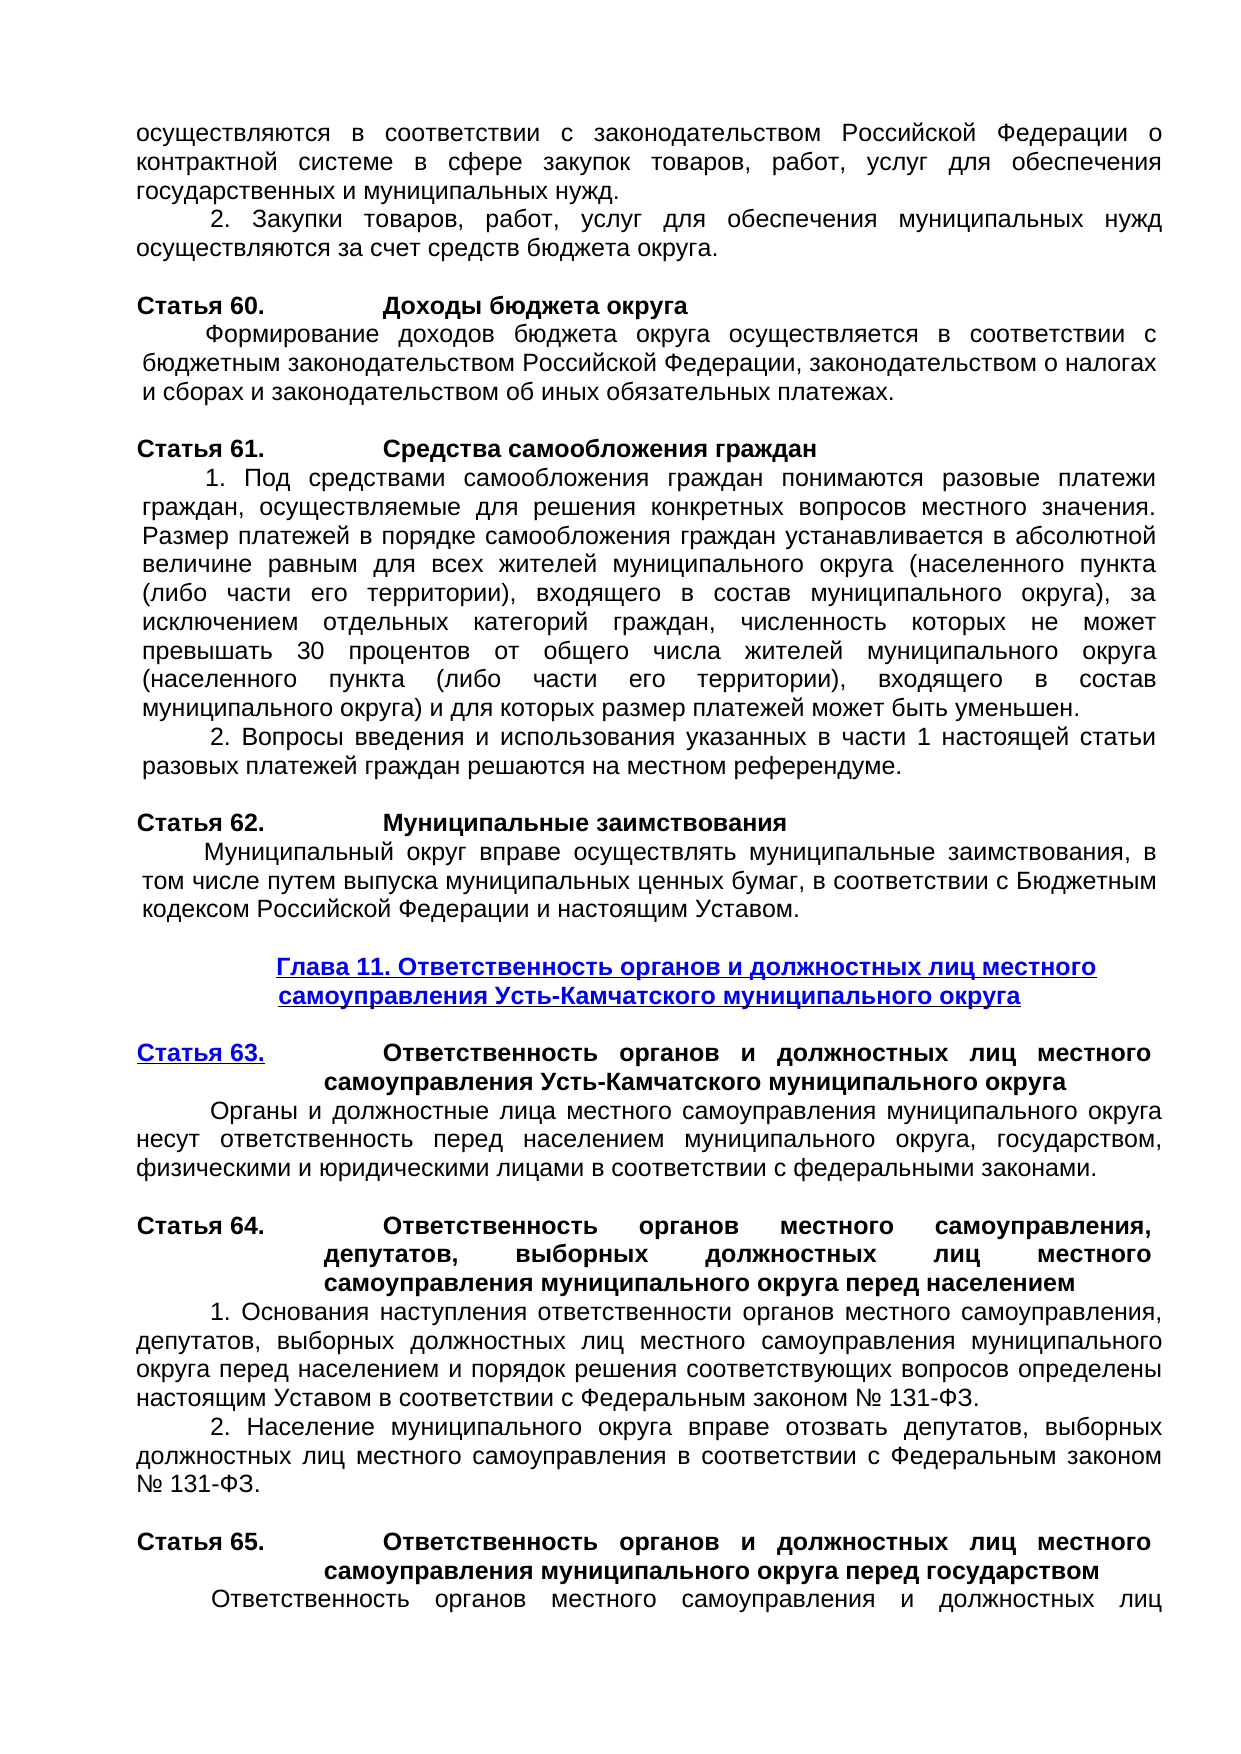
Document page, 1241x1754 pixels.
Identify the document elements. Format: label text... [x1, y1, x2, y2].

table_header Статья 62. [136, 808, 312, 837]
table_header Статья 61. [136, 434, 312, 463]
table_header Статья 64. [136, 1211, 312, 1297]
table_header Доходы бюджета округа [313, 291, 1163, 319]
text осуществляются в соответствии с законодательством Российской Федерации о контрактной системе в сфере закупок товаров, работ, услуг для обеспечения государственных и муниципальных нужд. [136, 118, 1163, 204]
text 1. Под средствами самообложения граждан понимаются разовые платежи граждан, осуществляемые для решения конкретных вопросов местного значения. Размер платежей в порядке самообложения граждан устанавливается в абсолютной величине равным для всех жителей муниципального округа (населенного пункта (либо части его территории), входящего в состав муниципального округа), за исключением отдельных категорий граждан, численность которых не может превышать 30 процентов от общего числа жителей муниципального округа (населенного пункта (либо части его территории), входящего в состав муниципального округа) и для которых размер платежей может быть уменьшен. [142, 463, 1157, 722]
table_header Ответственность органов и должностных лиц местного самоуправления муниципального округа перед государством [313, 1527, 1163, 1584]
table_header Муниципальные заимствования [313, 808, 1163, 837]
text 2. Вопросы введения и использования указанных в части 1 настоящей статьи разовых платежей граждан решаются на местном референдуме. [142, 722, 1157, 779]
table_header Статья 60. [136, 291, 312, 319]
table_header Статья 65. [136, 1527, 312, 1584]
text Муниципальный округ вправе осуществлять муниципальные заимствования, в том числе путем выпуска муниципальных ценных бумаг, в соответствии с Бюджетным кодексом Российской Федерации и настоящим Уставом. [142, 837, 1157, 923]
text Глава 11. Ответственность органов и должностных лиц местного самоуправления Усть-Камчатского муниципального округа [136, 952, 1163, 1009]
text 1. Основания наступления ответственности органов местного самоуправления, депутатов, выборных должностных лиц местного самоуправления муниципального округа перед населением и порядок решения соответствующих вопросов определены настоящим Уставом в соответствии с Федеральным законом № 131-ФЗ. [136, 1297, 1163, 1412]
text 2. Население муниципального округа вправе отозвать депутатов, выборных должностных лиц местного самоуправления в соответствии с Федеральным законом № 131-ФЗ. [136, 1412, 1163, 1498]
table_header Ответственность органов и должностных лиц местного самоуправления Усть-Камчатского муниципального округа [313, 1038, 1163, 1096]
text Органы и должностные лица местного самоуправления муниципального округа несут ответственность перед населением муниципального округа, государством, физическими и юридическими лицами в соответствии с федеральными законами. [136, 1096, 1163, 1182]
table_header Ответственность органов местного самоуправления, депутатов, выборных должностных лиц местного самоуправления муниципального округа перед населением [313, 1211, 1163, 1297]
table_header Статья 63. [136, 1038, 312, 1096]
table_header Средства самообложения граждан [313, 434, 1163, 463]
text Формирование доходов бюджета округа осуществляется в соответствии с бюджетным законодательством Российской Федерации, законодательством о налогах и сборах и законодательством об иных обязательных платежах. [142, 319, 1157, 406]
text 2. Закупки товаров, работ, услуг для обеспечения муниципальных нужд осуществляются за счет средств бюджета округа. [136, 204, 1163, 262]
text Ответственность органов местного самоуправления и должностных лиц [136, 1584, 1163, 1613]
